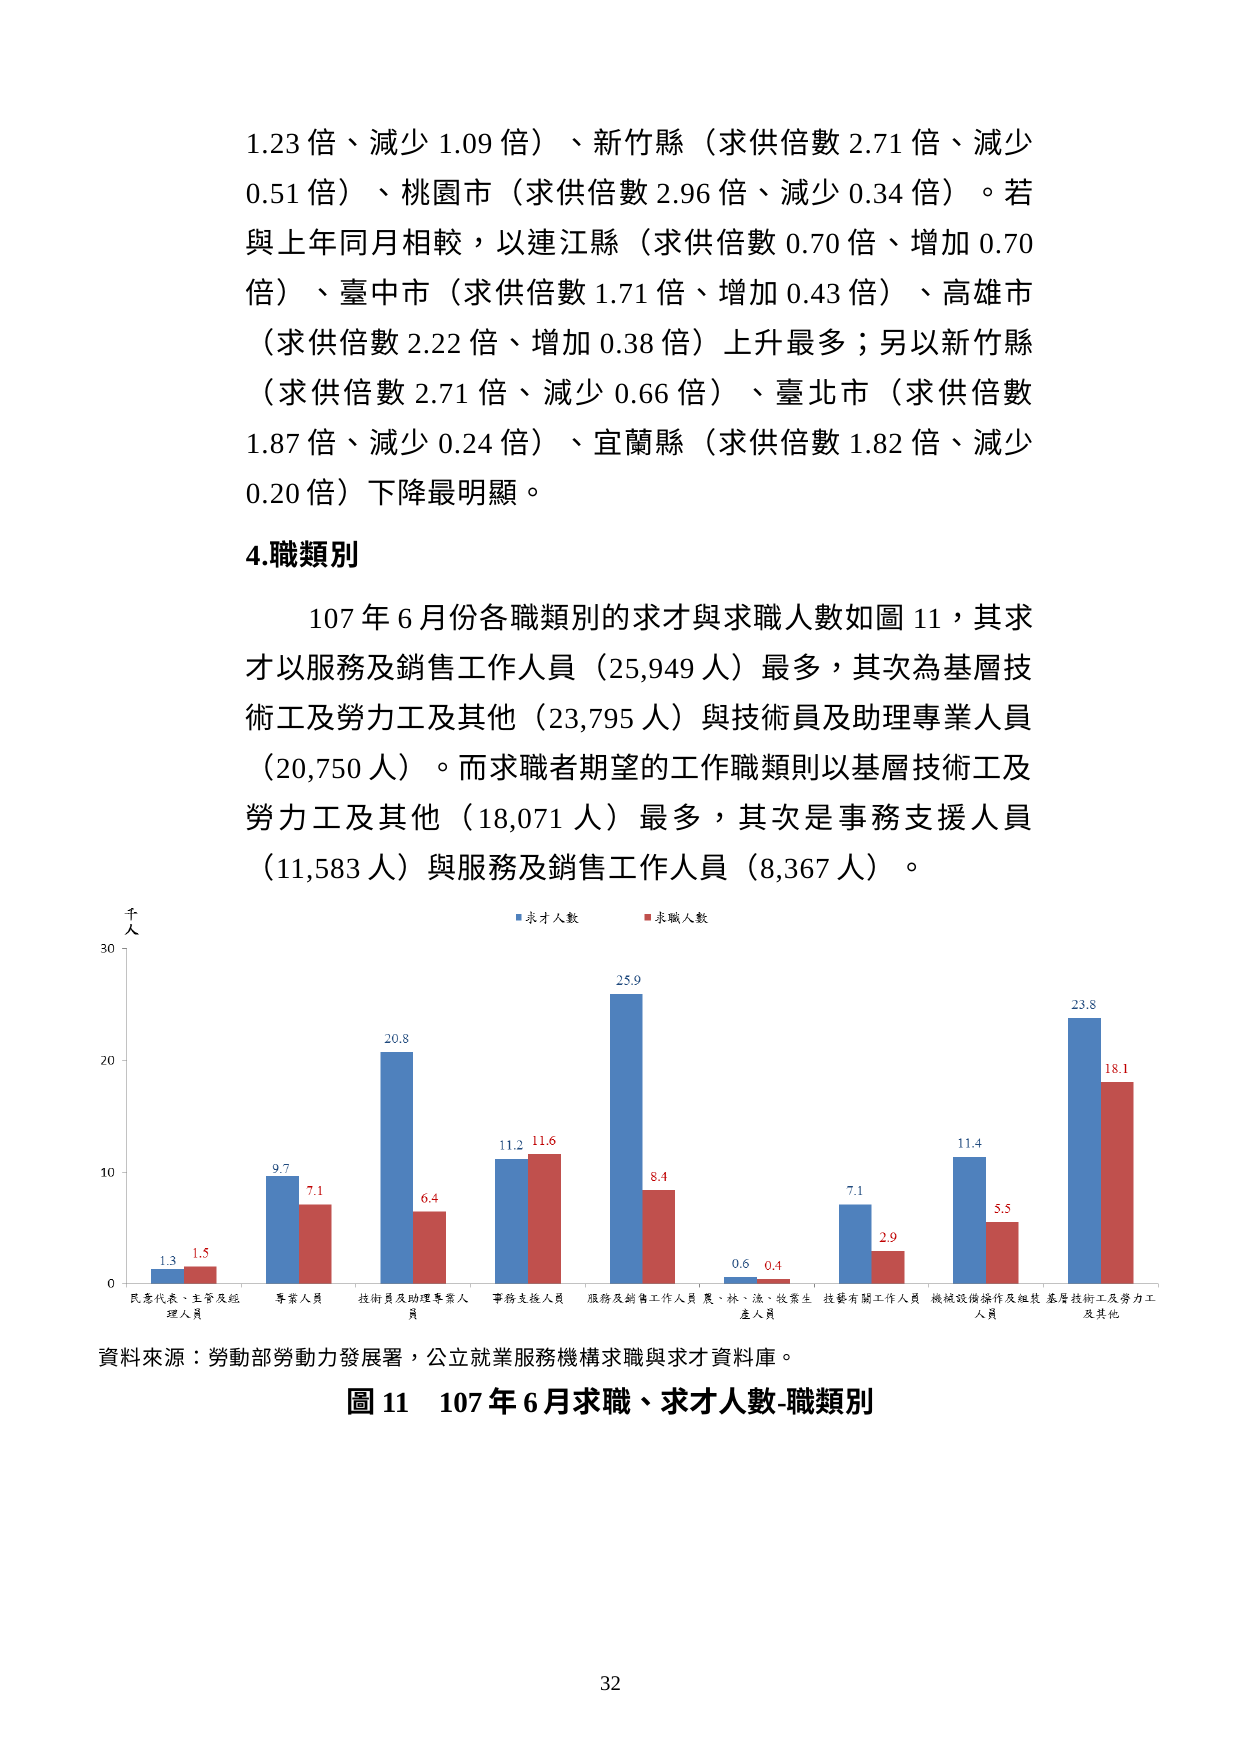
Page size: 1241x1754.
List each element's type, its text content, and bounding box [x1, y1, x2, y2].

text 1.23倍、減少1.09倍）、新竹縣（求供倍數2.71倍、減少0.51倍）、桃園市（求供倍數2.96倍、減少0.34倍）。若與上年同月相較，以連江縣（求供倍數0.70倍、增加0.70倍）、臺中市（求供倍數1.71倍、增加0.43倍）、高雄市（求供倍數2.22倍、增加0.38倍）上升最多；另以新竹縣（求供倍數2.71倍、減少0.66倍）、臺北市（求供倍數1.87倍、減少0.24倍）、宜蘭縣（求供倍數1.82倍、減少0.20倍）下降最明顯。 [246, 113, 1033, 513]
text 資料來源：勞動部勞動力發展署，公立就業服務機構求職與求才資料庫。 [98, 1345, 1033, 1370]
text 圖11 107年6月求職、求才人數-職類別 [187, 1382, 1033, 1420]
subtitle 4.職類別 [246, 526, 1033, 576]
picture [98, 900, 1162, 1333]
text 107年6月份各職類別的求才與求職人數如圖11，其求才以服務及銷售工作人員（25,949人）最多，其次為基層技術工及勞力工及其他（23,795人）與技術員及助理專業人員（20,750人）。而求職者期望的工作職類則以基層技術工及勞力工及其他（18,071人）最多，其次是事務支援人員（11,583人）與服務及銷售工作人員（8,367人）。 [246, 588, 1033, 888]
